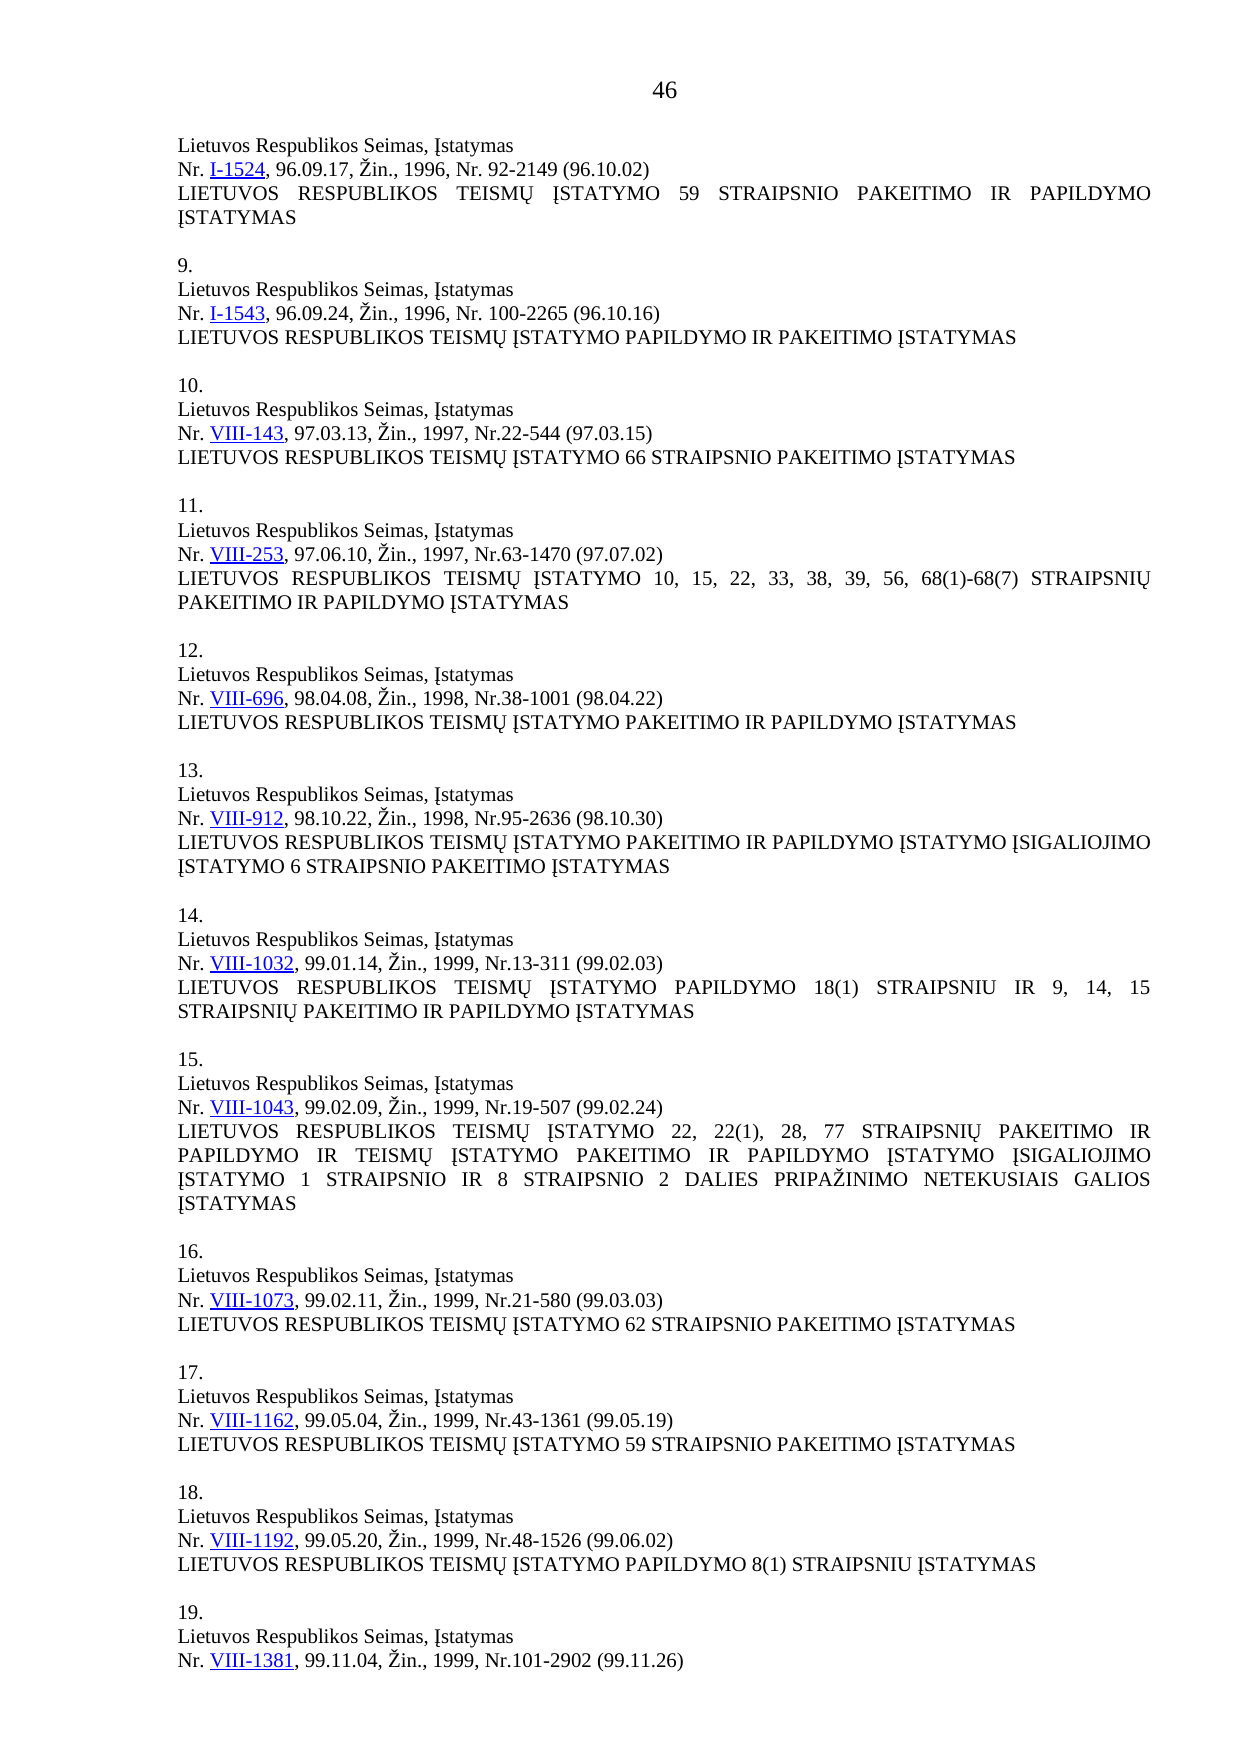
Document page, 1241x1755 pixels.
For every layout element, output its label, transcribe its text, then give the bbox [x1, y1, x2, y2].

text LIETUVOS RESPUBLIKOS TEISMŲ ĮSTATYMO 22, 22(1), 28, 77 STRAIPSNIŲ PAKEITIMO IR PAPILDYMO IR TEISMŲ ĮSTATYMO PAKEITIMO IR PAPILDYMO ĮSTATYMO ĮSIGALIOJIMO ĮSTATYMO 1 STRAIPSNIO IR 8 STRAIPSNIO 2 DALIES PRIPAŽINIMO NETEKUSIAIS GALIOS ĮSTATYMAS [177, 1119, 1152, 1215]
text 19. [177, 1600, 1152, 1624]
text 16. [177, 1239, 1152, 1263]
text 18. [177, 1480, 1152, 1504]
text LIETUVOS RESPUBLIKOS TEISMŲ ĮSTATYMO 59 STRAIPSNIO PAKEITIMO IR PAPILDYMO ĮSTATYMAS [177, 181, 1152, 229]
text LIETUVOS RESPUBLIKOS TEISMŲ ĮSTATYMO 66 STRAIPSNIO PAKEITIMO ĮSTATYMAS [177, 445, 1152, 469]
text 13. [177, 758, 1152, 782]
text Nr. VIII-696, 98.04.08, Žin., 1998, Nr.38-1001 (98.04.22) [177, 686, 1152, 710]
text 12. [177, 638, 1152, 662]
text Nr. VIII-1043, 99.02.09, Žin., 1999, Nr.19-507 (99.02.24) [177, 1095, 1152, 1119]
text Nr. VIII-1073, 99.02.11, Žin., 1999, Nr.21-580 (99.03.03) [177, 1287, 1152, 1312]
text Lietuvos Respublikos Seimas, Įstatymas [177, 132, 1152, 157]
text Lietuvos Respublikos Seimas, Įstatymas [177, 782, 1152, 806]
text Nr. VIII-253, 97.06.10, Žin., 1997, Nr.63-1470 (97.07.02) [177, 542, 1152, 566]
text LIETUVOS RESPUBLIKOS TEISMŲ ĮSTATYMO PAKEITIMO IR PAPILDYMO ĮSTATYMAS [177, 710, 1152, 734]
text Lietuvos Respublikos Seimas, Įstatymas [177, 517, 1152, 542]
text Lietuvos Respublikos Seimas, Įstatymas [177, 1263, 1152, 1287]
text LIETUVOS RESPUBLIKOS TEISMŲ ĮSTATYMO PAPILDYMO 8(1) STRAIPSNIU ĮSTATYMAS [177, 1552, 1152, 1576]
text LIETUVOS RESPUBLIKOS TEISMŲ ĮSTATYMO 59 STRAIPSNIO PAKEITIMO ĮSTATYMAS [177, 1432, 1152, 1456]
text Nr. VIII-143, 97.03.13, Žin., 1997, Nr.22-544 (97.03.15) [177, 421, 1152, 445]
text Lietuvos Respublikos Seimas, Įstatymas [177, 397, 1152, 421]
text Lietuvos Respublikos Seimas, Įstatymas [177, 277, 1152, 301]
text 11. [177, 493, 1152, 517]
text Nr. VIII-1032, 99.01.14, Žin., 1999, Nr.13-311 (99.02.03) [177, 951, 1152, 975]
text Nr. I-1543, 96.09.24, Žin., 1996, Nr. 100-2265 (96.10.16) [177, 301, 1152, 325]
text Nr. VIII-1381, 99.11.04, Žin., 1999, Nr.101-2902 (99.11.26) [177, 1648, 1152, 1672]
text Lietuvos Respublikos Seimas, Įstatymas [177, 1071, 1152, 1095]
text Nr. I-1524, 96.09.17, Žin., 1996, Nr. 92-2149 (96.10.02) [177, 157, 1152, 181]
text LIETUVOS RESPUBLIKOS TEISMŲ ĮSTATYMO PAPILDYMO IR PAKEITIMO ĮSTATYMAS [177, 325, 1152, 349]
text Nr. VIII-1162, 99.05.04, Žin., 1999, Nr.43-1361 (99.05.19) [177, 1408, 1152, 1432]
text Lietuvos Respublikos Seimas, Įstatymas [177, 1624, 1152, 1648]
text Lietuvos Respublikos Seimas, Įstatymas [177, 927, 1152, 951]
text LIETUVOS RESPUBLIKOS TEISMŲ ĮSTATYMO 10, 15, 22, 33, 38, 39, 56, 68(1)-68(7) STRAIPSNIŲ PAKEITIMO IR PAPILDYMO ĮSTATYMAS [177, 566, 1152, 614]
text Nr. VIII-912, 98.10.22, Žin., 1998, Nr.95-2636 (98.10.30) [177, 806, 1152, 830]
text 17. [177, 1360, 1152, 1384]
text Lietuvos Respublikos Seimas, Įstatymas [177, 662, 1152, 686]
text 14. [177, 902, 1152, 927]
text 15. [177, 1047, 1152, 1071]
text Lietuvos Respublikos Seimas, Įstatymas [177, 1384, 1152, 1408]
text LIETUVOS RESPUBLIKOS TEISMŲ ĮSTATYMO PAKEITIMO IR PAPILDYMO ĮSTATYMO ĮSIGALIOJIMO ĮSTATYMO 6 STRAIPSNIO PAKEITIMO ĮSTATYMAS [177, 830, 1152, 878]
text Nr. VIII-1192, 99.05.20, Žin., 1999, Nr.48-1526 (99.06.02) [177, 1528, 1152, 1552]
text LIETUVOS RESPUBLIKOS TEISMŲ ĮSTATYMO 62 STRAIPSNIO PAKEITIMO ĮSTATYMAS [177, 1312, 1152, 1336]
text 10. [177, 373, 1152, 397]
text Lietuvos Respublikos Seimas, Įstatymas [177, 1504, 1152, 1528]
text 9. [177, 253, 1152, 277]
text LIETUVOS RESPUBLIKOS TEISMŲ ĮSTATYMO PAPILDYMO 18(1) STRAIPSNIU IR 9, 14, 15 STRAIPSNIŲ PAKEITIMO IR PAPILDYMO ĮSTATYMAS [177, 975, 1152, 1023]
